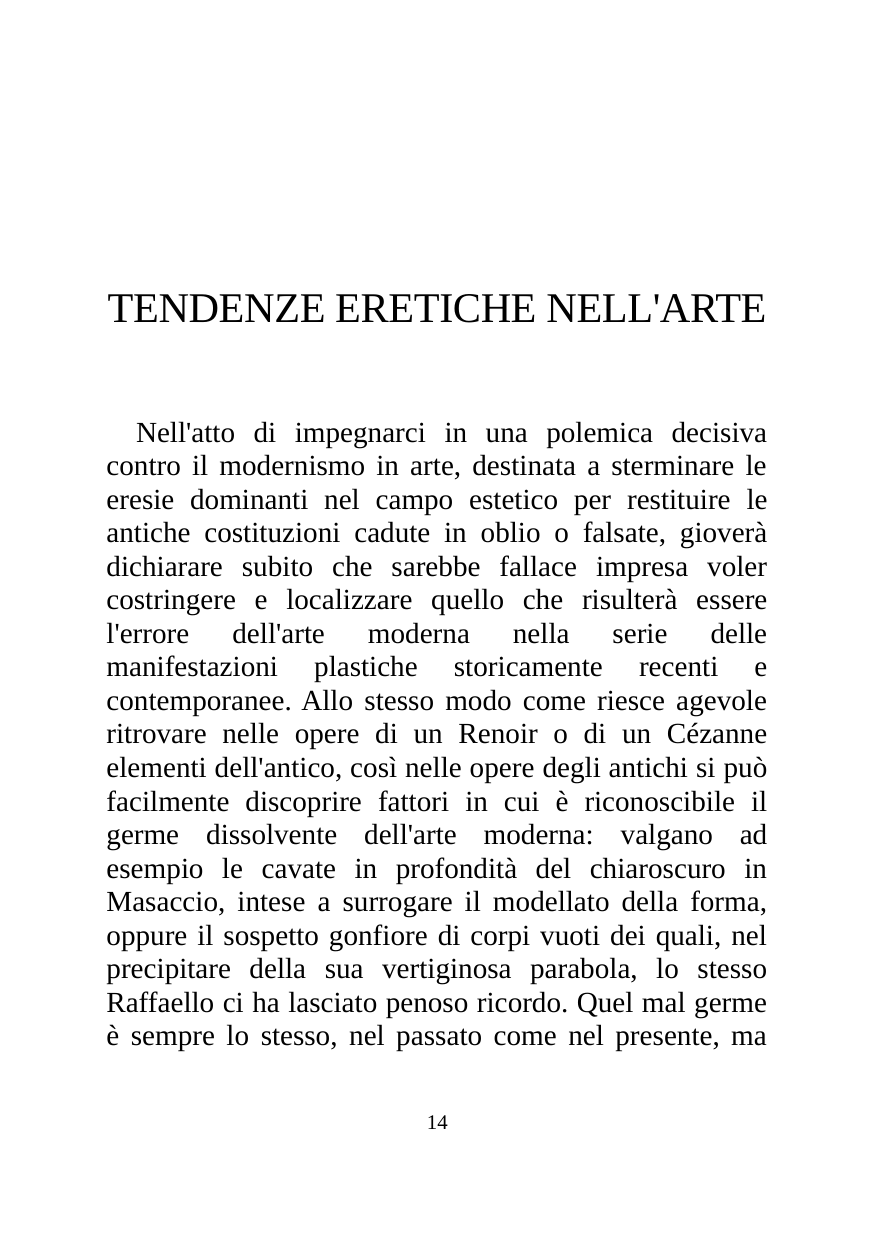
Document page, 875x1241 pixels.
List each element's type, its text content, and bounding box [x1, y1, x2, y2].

subtitle TENDENZE ERETICHE NELL'ARTE [106, 283, 768, 332]
text Nell'atto di impegnarci in una polemica decisiva contro il modernismo in arte, destinata a sterminare le eresie dominanti nel campo estetico per restituire le antiche costituzioni cadute in oblio o falsate, gioverà dichiarare subito che sarebbe fallace impresa voler costringere e localizzare quello che risulterà essere l'errore dell'arte moderna nella serie delle manifestazioni plastiche storicamente recenti e contemporanee. Allo stesso modo come riesce agevole ritrovare nelle opere di un Renoir o di un Cézanne elementi dell'antico, così nelle opere degli antichi si può facilmente discoprire fattori in cui è riconoscibile il germe dissolvente dell'arte moderna: valgano ad esempio le cavate in profondità del chiaroscuro in Masaccio, intese a surrogare il modellato della forma, oppure il sospetto gonfiore di corpi vuoti dei quali, nel precipitare della sua vertiginosa parabola, lo stesso Raffaello ci ha lasciato penoso ricordo. Quel mal germe è sempre lo stesso, nel passato come nel presente, ma [106, 415, 768, 1052]
